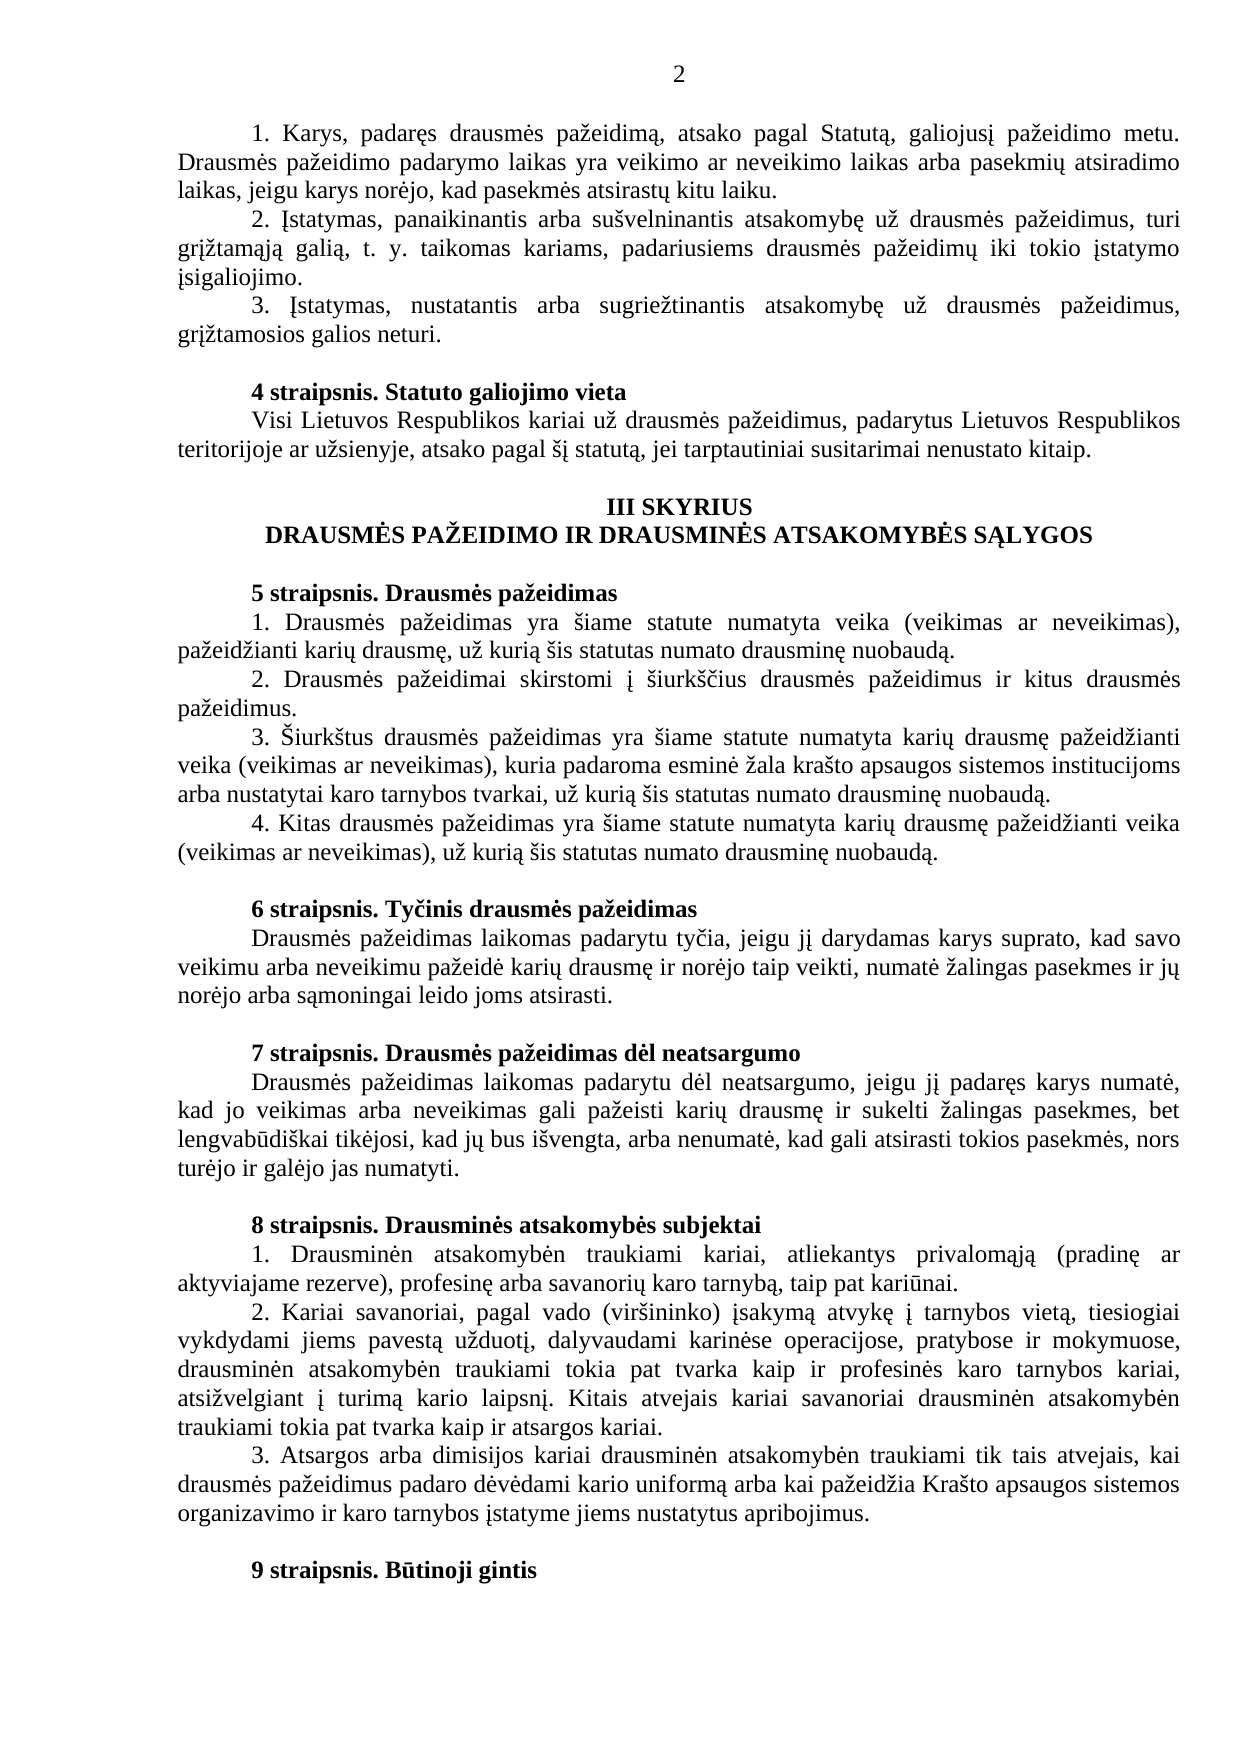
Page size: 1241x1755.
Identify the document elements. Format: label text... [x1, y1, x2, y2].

text Visi Lietuvos Respublikos kariai už drausmės pažeidimus, padarytus Lietuvos Respublikos teritorijoje ar užsienyje, atsako pagal šį statutą, jei tarptautiniai susitarimai nenustato kitaip. [177, 406, 1181, 463]
text 4 straipsnis. Statuto galiojimo vieta [177, 377, 1181, 406]
text 8 straipsnis. Drausminės atsakomybės subjektai [177, 1211, 1181, 1239]
text 2. Kariai savanoriai, pagal vado (viršininko) įsakymą atvykę į tarnybos vietą, tiesiogiai vykdydami jiems pavestą užduotį, dalyvaudami karinėse operacijose, pratybose ir mokymuose, drausminėn atsakomybėn traukiami tokia pat tvarka kaip ir profesinės karo tarnybos kariai, atsižvelgiant į turimą kario laipsnį. Kitais atvejais kariai savanoriai drausminėn atsakomybėn traukiami tokia pat tvarka kaip ir atsargos kariai. [177, 1297, 1181, 1441]
text 3. Įstatymas, nustatantis arba sugriežtinantis atsakomybę už drausmės pažeidimus, grįžtamosios galios neturi. [177, 291, 1181, 348]
text Drausmės pažeidimas laikomas padarytu tyčia, jeigu jį darydamas karys suprato, kad savo veikimu arba neveikimu pažeidė karių drausmę ir norėjo taip veikti, numatė žalingas pasekmes ir jų norėjo arba sąmoningai leido joms atsirasti. [177, 923, 1181, 1009]
text 5 straipsnis. Drausmės pažeidimas [177, 578, 1181, 607]
text DRAUSMĖS PAŽEIDIMO IR DRAUSMINĖS ATSAKOMYBĖS SĄLYGOS [177, 521, 1181, 549]
text 3. Šiurkštus drausmės pažeidimas yra šiame statute numatyta karių drausmę pažeidžianti veika (veikimas ar neveikimas), kuria padaroma esminė žala krašto apsaugos sistemos institucijoms arba nustatytai karo tarnybos tvarkai, už kurią šis statutas numato drausminę nuobaudą. [177, 722, 1181, 808]
text 3. Atsargos arba dimisijos kariai drausminėn atsakomybėn traukiami tik tais atvejais, kai drausmės pažeidimus padaro dėvėdami kario uniformą arba kai pažeidžia Krašto apsaugos sistemos organizavimo ir karo tarnybos įstatyme jiems nustatytus apribojimus. [177, 1441, 1181, 1527]
text 6 straipsnis. Tyčinis drausmės pažeidimas [177, 894, 1181, 923]
text 4. Kitas drausmės pažeidimas yra šiame statute numatyta karių drausmę pažeidžianti veika (veikimas ar neveikimas), už kurią šis statutas numato drausminę nuobaudą. [177, 808, 1181, 866]
text Drausmės pažeidimas laikomas padarytu dėl neatsargumo, jeigu jį padaręs karys numatė, kad jo veikimas arba neveikimas gali pažeisti karių drausmę ir sukelti žalingas pasekmes, bet lengvabūdiškai tikėjosi, kad jų bus išvengta, arba nenumatė, kad gali atsirasti tokios pasekmės, nors turėjo ir galėjo jas numatyti. [177, 1067, 1181, 1182]
text 9 straipsnis. Būtinoji gintis [177, 1556, 1181, 1584]
text III SKYRIUS [177, 492, 1181, 521]
text 2. Įstatymas, panaikinantis arba sušvelninantis atsakomybę už drausmės pažeidimus, turi grįžtamąją galią, t. y. taikomas kariams, padariusiems drausmės pažeidimų iki tokio įstatymo įsigaliojimo. [177, 204, 1181, 291]
text 2. Drausmės pažeidimai skirstomi į šiurkščius drausmės pažeidimus ir kitus drausmės pažeidimus. [177, 664, 1181, 722]
text 7 straipsnis. Drausmės pažeidimas dėl neatsargumo [177, 1038, 1181, 1067]
text 1. Karys, padaręs drausmės pažeidimą, atsako pagal Statutą, galiojusį pažeidimo metu. Drausmės pažeidimo padarymo laikas yra veikimo ar neveikimo laikas arba pasekmių atsiradimo laikas, jeigu karys norėjo, kad pasekmės atsirastų kitu laiku. [177, 118, 1181, 204]
text 1. Drausminėn atsakomybėn traukiami kariai, atliekantys privalomąją (pradinę ar aktyviajame rezerve), profesinę arba savanorių karo tarnybą, taip pat kariūnai. [177, 1239, 1181, 1297]
text 1. Drausmės pažeidimas yra šiame statute numatyta veika (veikimas ar neveikimas), pažeidžianti karių drausmę, už kurią šis statutas numato drausminę nuobaudą. [177, 607, 1181, 664]
